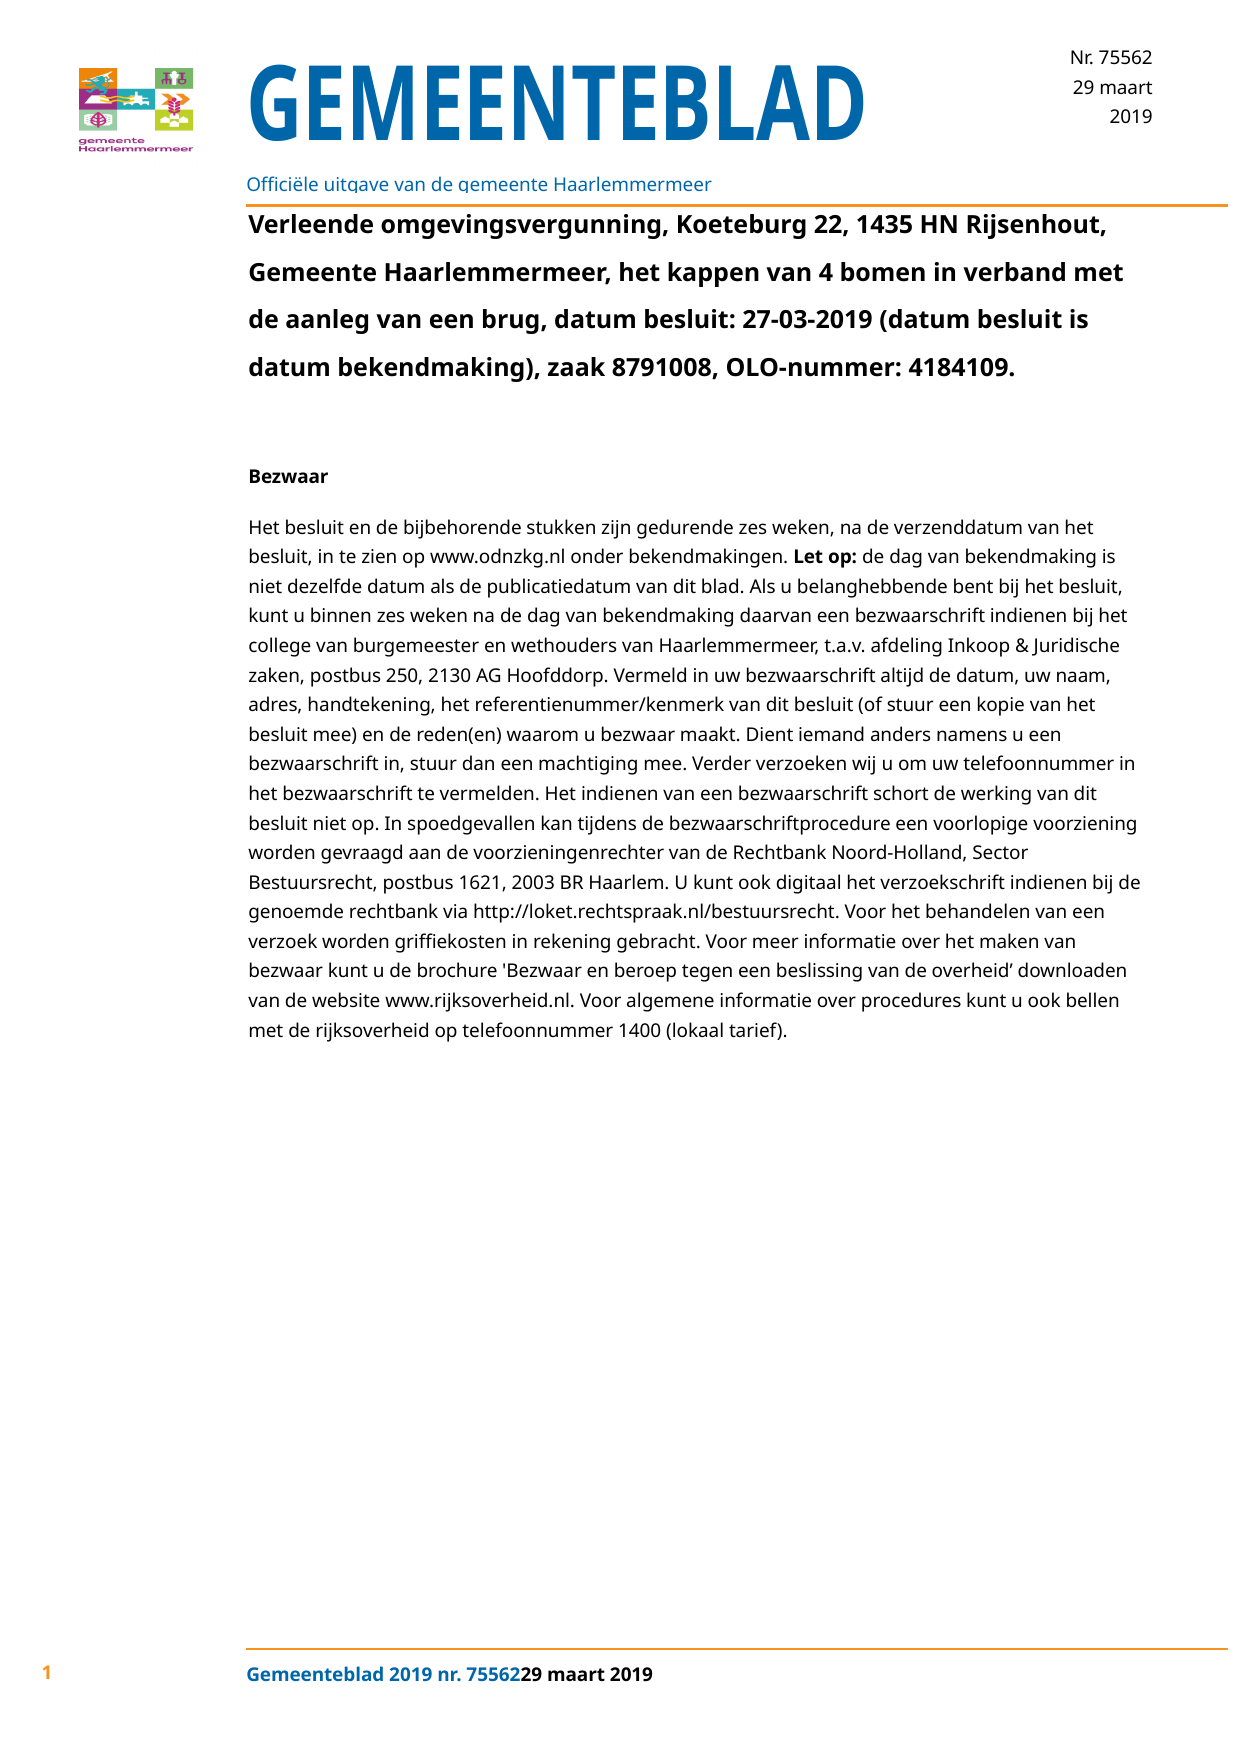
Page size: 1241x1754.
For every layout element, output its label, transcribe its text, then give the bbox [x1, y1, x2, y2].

text Het besluit en de bijbehorende stukken zijn gedurende zes weken, na de verzenddatum van het besluit, in te zien op www.odnzkg.nl onder bekendmakingen. Let op: de dag van bekendmaking is niet dezelfde datum als de publicatiedatum van dit blad. Als u belanghebbende bent bij het besluit, kunt u binnen zes weken na de dag van bekendmaking daarvan een bezwaarschrift indienen bij het college van burgemeester en wethouders van Haarlemmermeer, t.a.v. afdeling Inkoop & Juridische zaken, postbus 250, 2130 AG Hoofddorp. Vermeld in uw bezwaarschrift altijd de datum, uw naam, adres, handtekening, het referentienummer/kenmerk van dit besluit (of stuur een kopie van het besluit mee) en de reden(en) waarom u bezwaar maakt. Dient iemand anders namens u een bezwaarschrift in, stuur dan een machtiging mee. Verder verzoeken wij u om uw telefoonnummer in het bezwaarschrift te vermelden. Het indienen van een bezwaarschrift schort de werking van dit besluit niet op. In spoedgevallen kan tijdens de bezwaarschriftprocedure een voorlopige voorziening worden gevraagd aan de voorzieningenrechter van de Rechtbank Noord-Holland, Sector Bestuursrecht, postbus 1621, 2003 BR Haarlem. U kunt ook digitaal het verzoekschrift indienen bij de genoemde rechtbank via http://loket.rechtspraak.nl/bestuursrecht. Voor het behandelen van een verzoek worden griffiekosten in rekening gebracht. Voor meer informatie over het maken van bezwaar kunt u de brochure 'Bezwaar en beroep tegen een beslissing van de overheid’ downloaden van de website www.rijksoverheid.nl. Voor algemene informatie over procedures kunt u ook bellen met de rijksoverheid op telefoonnummer 1400 (lokaal tarief). [248, 514, 1152, 1043]
picture [41, 47, 231, 172]
text Verleende omgevingsvergunning, Koeteburg 22, 1435 HN Rijsenhout, Gemeente Haarlemmermeer, het kappen van 4 bomen in verband met de aanleg van een brug, datum besluit: 27-03-2019 (datum besluit is datum bekendmaking), zaak 8791008, OLO-nummer: 4184109. [248, 207, 1152, 384]
text Bezwaar [248, 463, 1152, 489]
